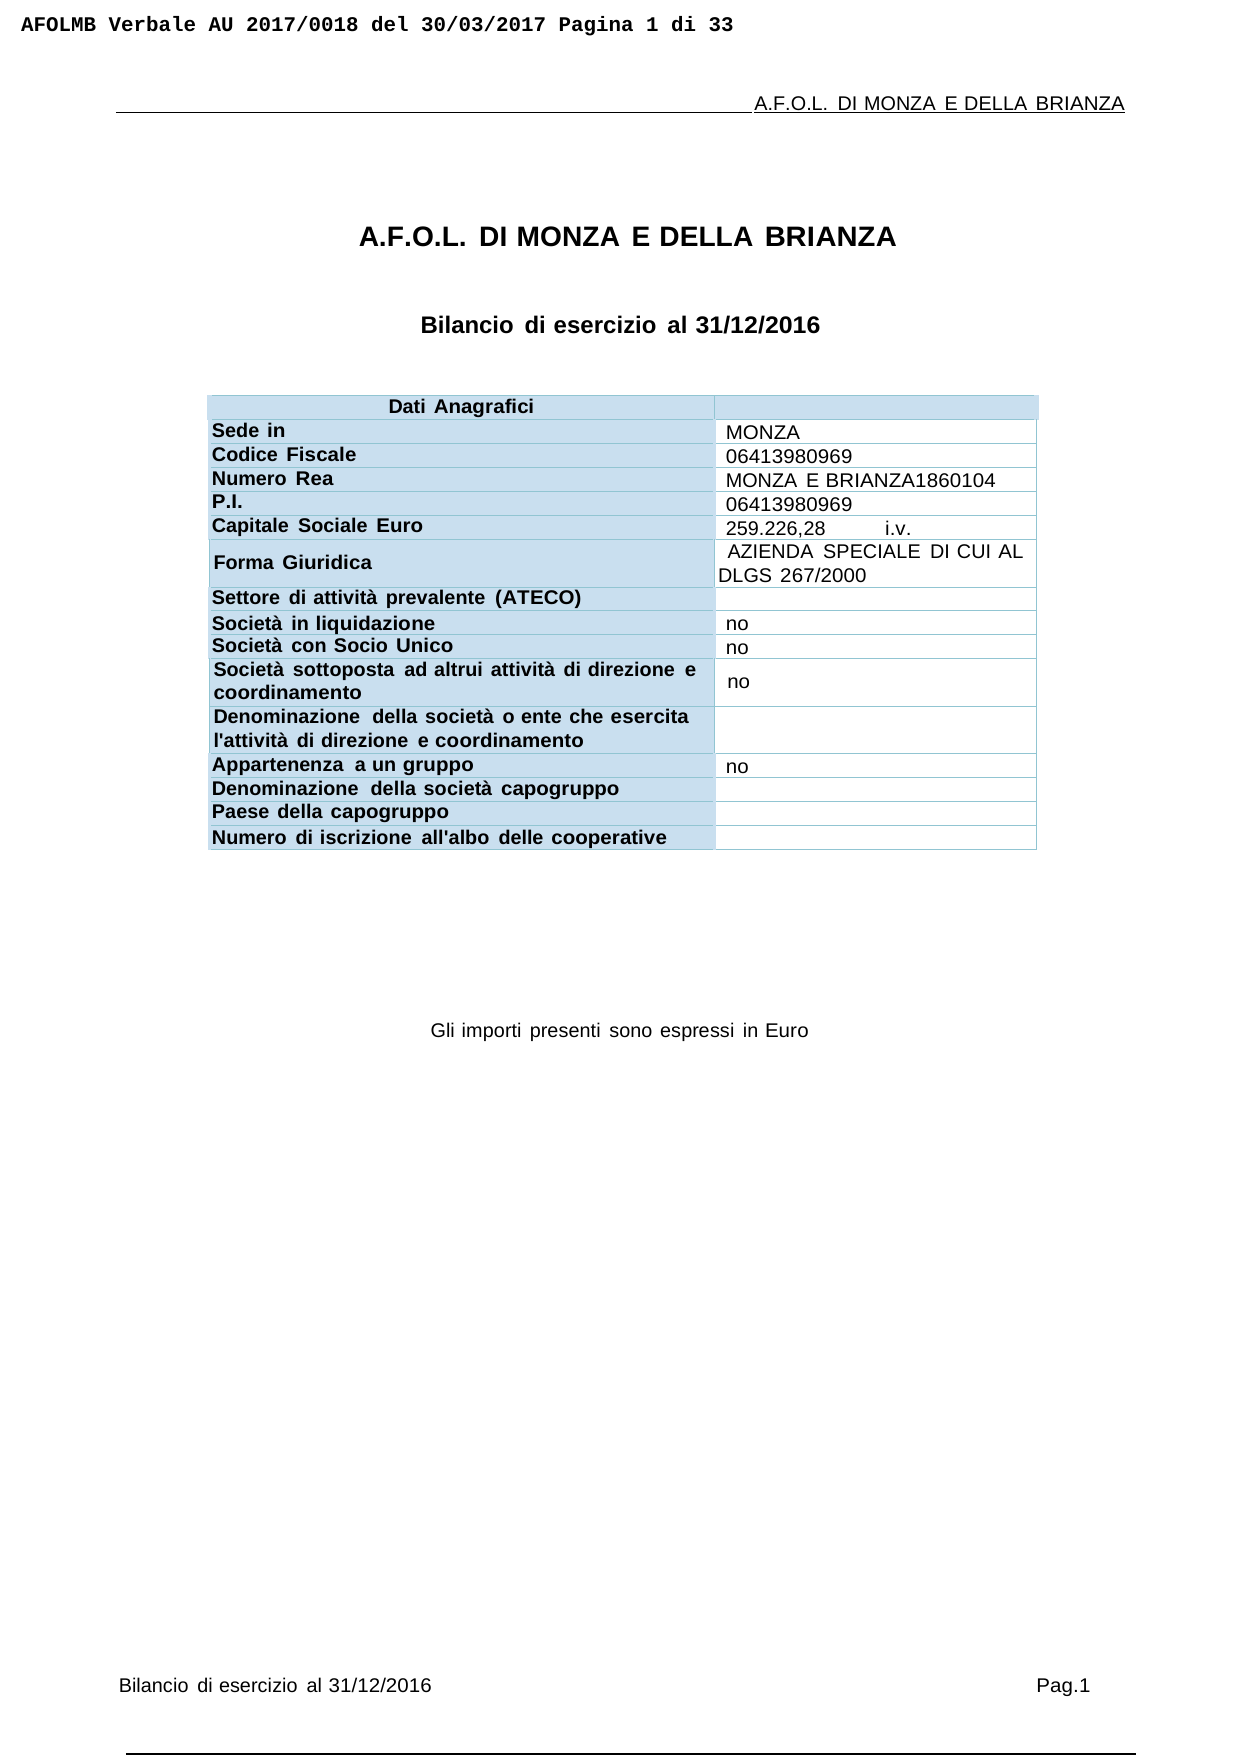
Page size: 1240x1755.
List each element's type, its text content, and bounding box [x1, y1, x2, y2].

table_cell Appartenenza a un gruppo [211, 754, 713, 777]
table_cell Numero di iscrizione all'albo delle cooperative [211, 826, 713, 849]
table_cell MONZA [716, 420, 1036, 443]
table_cell [716, 826, 1036, 849]
table_cell Sede in [211, 420, 713, 443]
table_cell no [716, 635, 1036, 658]
table_cell MONZA E BRIANZA1860104 [716, 468, 1036, 491]
table_header Dati Anagrafici [212, 396, 714, 419]
table_cell Denominazione della società capogruppo [211, 778, 713, 801]
table_header [715, 396, 1034, 419]
table_cell 06413980969 [716, 492, 1036, 515]
table_cell Numero Rea [211, 468, 713, 491]
table_cell Codice Fiscale [211, 444, 713, 467]
text Bilancio di esercizio al 31/12/2016 [416, 311, 824, 338]
table_cell [715, 707, 1036, 753]
text A.F.O.L. DI MONZA E DELLA BRIANZA [355, 220, 900, 252]
table_cell [716, 778, 1036, 801]
table_cell Società sottoposta ad altrui attività di direzione e coordinamento [210, 659, 714, 706]
table_cell [716, 588, 1036, 610]
table_cell Settore di attività prevalente (ATECO) [211, 588, 713, 610]
table_cell Società con Socio Unico [211, 635, 713, 658]
table_cell Denominazione della società o ente che esercita l'attività di direzione e coordinamento [210, 707, 714, 753]
table_cell Paese della capogruppo [211, 802, 713, 825]
table_cell no [716, 754, 1036, 777]
text A.F.O.L. DI MONZA E DELLA BRIANZA [116, 93, 1137, 114]
table_cell [716, 802, 1036, 825]
table_cell no [716, 611, 1036, 634]
table_cell 06413980969 [716, 444, 1036, 467]
table_cell P.I. [211, 492, 713, 515]
table_cell no [715, 659, 1036, 706]
table_cell 259.226,28 i.v. [716, 516, 1036, 539]
text Gli importi presenti sono espressi in Euro [430, 1019, 1137, 1042]
table_cell Forma Giuridica [210, 540, 714, 587]
table_cell Società in liquidazione [211, 611, 713, 634]
table_cell Capitale Sociale Euro [211, 516, 713, 539]
table_cell AZIENDA SPECIALE DI CUI AL DLGS 267/2000 [715, 540, 1036, 587]
